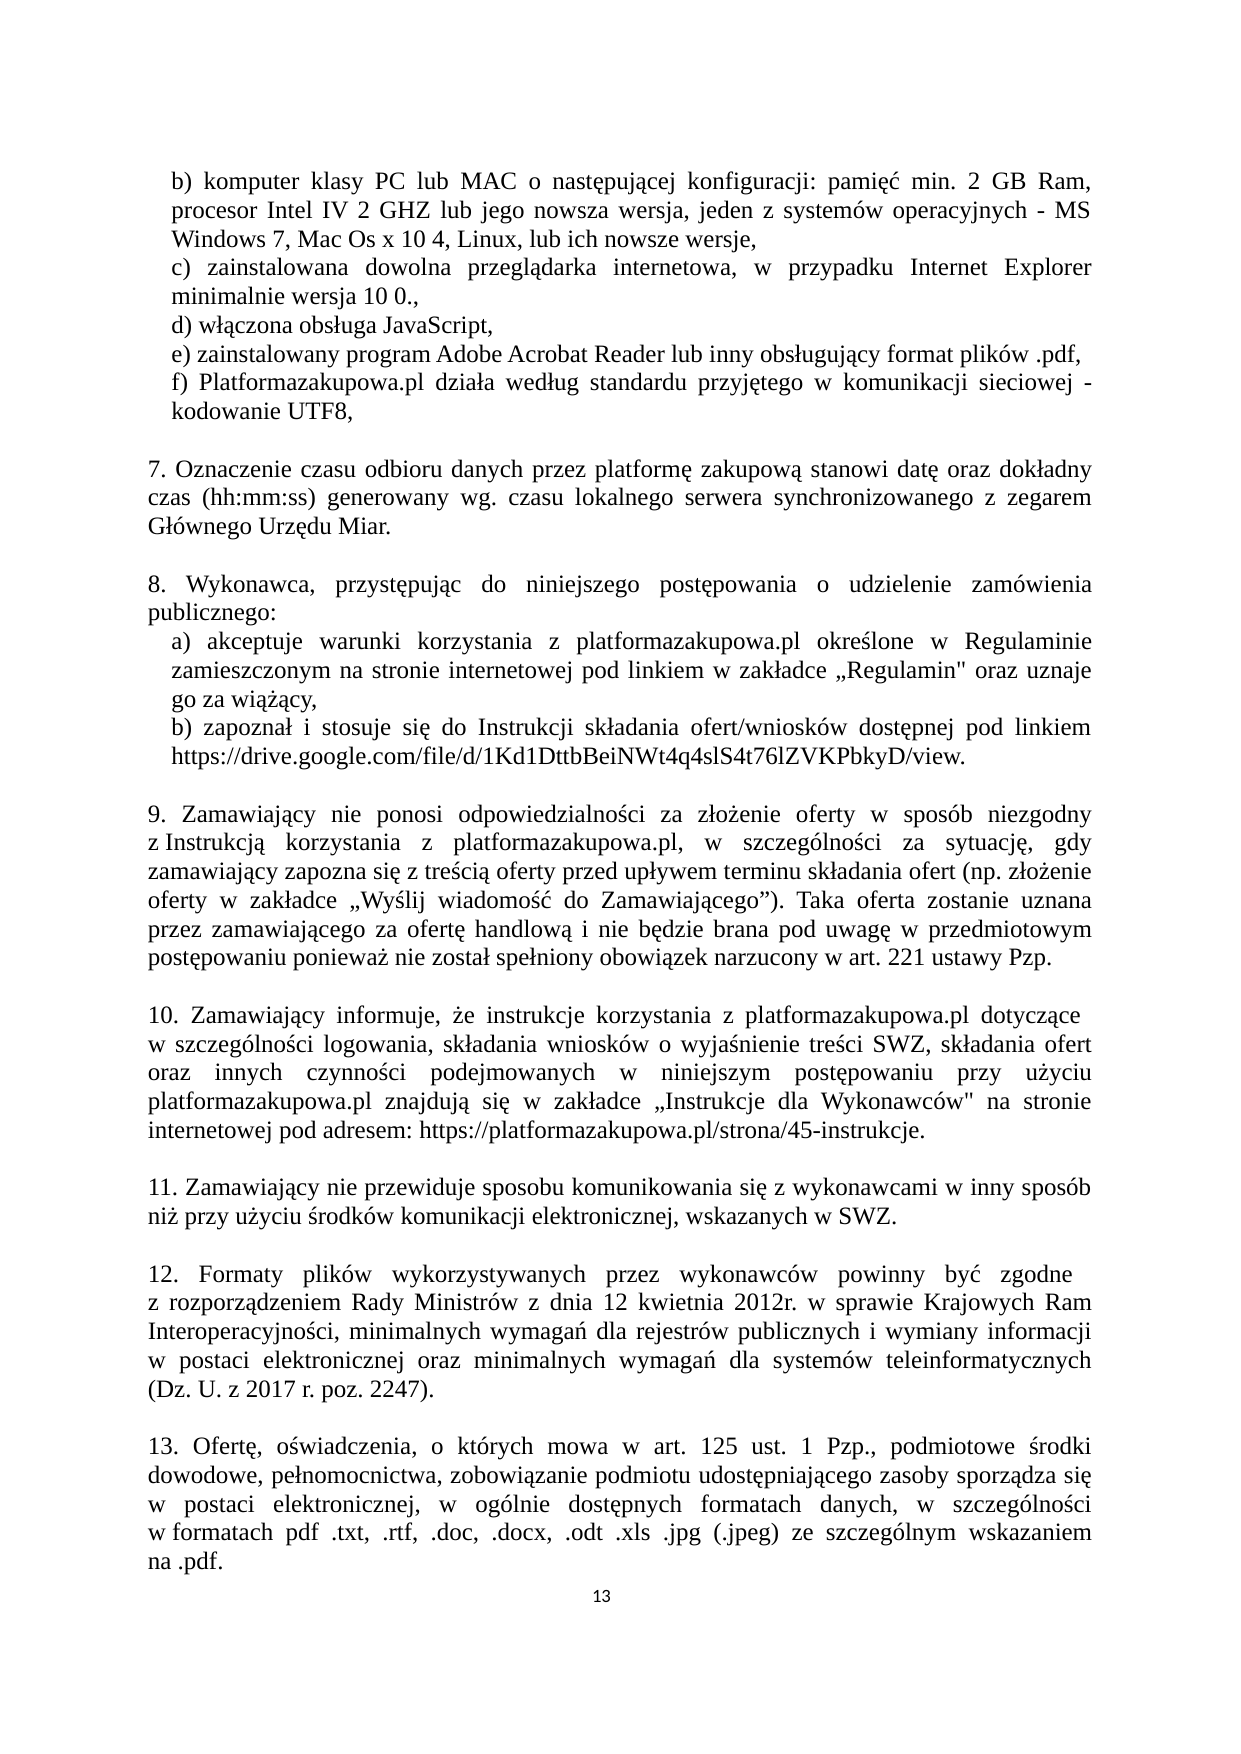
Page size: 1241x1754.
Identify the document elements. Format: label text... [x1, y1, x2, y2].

text 10. Zamawiający informuje, że instrukcje korzystania z platformazakupowa.pl dotyczące w szczególności logowania, składania wniosków o wyjaśnienie treści SWZ, składania ofert oraz innych czynności podejmowanych w niniejszym postępowaniu przy użyciu platformazakupowa.pl znajdują się w zakładce „Instrukcje dla Wykonawców" na stronie internetowej pod adresem: https://platformazakupowa.pl/strona/45-instrukcje. [148, 1000, 1093, 1144]
text 9. Zamawiający nie ponosi odpowiedzialności za złożenie oferty w sposób niezgodny z Instrukcją korzystania z platformazakupowa.pl, w szczególności za sytuację, gdy zamawiający zapozna się z treścią oferty przed upływem terminu składania ofert (np. złożenie oferty w zakładce „Wyślij wiadomość do Zamawiającego”). Taka oferta zostanie uznana przez zamawiającego za ofertę handlową i nie będzie brana pod uwagę w przedmiotowym postępowaniu ponieważ nie został spełniony obowiązek narzucony w art. 221 ustawy Pzp. [148, 799, 1093, 971]
text c) zainstalowana dowolna przeglądarka internetowa, w przypadku Internet Explorer minimalnie wersja 10 0., [171, 252, 1093, 310]
text a) akceptuje warunki korzystania z platformazakupowa.pl określone w Regulaminie zamieszczonym na stronie internetowej pod linkiem w zakładce „Regulamin" oraz uznaje go za wiążący, [171, 626, 1093, 712]
text b) zapoznał i stosuje się do Instrukcji składania ofert/wniosków dostępnej pod linkiem https://drive.google.com/file/d/1Kd1DttbBeiNWt4q4slS4t76lZVKPbkyD/view. [171, 712, 1093, 770]
text 12. Formaty plików wykorzystywanych przez wykonawców powinny być zgodne z rozporządzeniem Rady Ministrów z dnia 12 kwietnia 2012r. w sprawie Krajowych Ram Interoperacyjności, minimalnych wymagań dla rejestrów publicznych i wymiany informacji w postaci elektronicznej oraz minimalnych wymagań dla systemów teleinformatycznych (Dz. U. z 2017 r. poz. 2247). [148, 1259, 1093, 1402]
text 11. Zamawiający nie przewiduje sposobu komunikowania się z wykonawcami w inny sposób niż przy użyciu środków komunikacji elektronicznej, wskazanych w SWZ. [148, 1172, 1093, 1230]
text d) włączona obsługa JavaScript, [171, 310, 1093, 339]
text f) Platformazakupowa.pl działa według standardu przyjętego w komunikacji sieciowej - kodowanie UTF8, [171, 367, 1093, 425]
text 8. Wykonawca, przystępując do niniejszego postępowania o udzielenie zamówienia publicznego: [148, 569, 1093, 626]
text 13. Ofertę, oświadczenia, o których mowa w art. 125 ust. 1 Pzp., podmiotowe środki dowodowe, pełnomocnictwa, zobowiązanie podmiotu udostępniającego zasoby sporządza się w postaci elektronicznej, w ogólnie dostępnych formatach danych, w szczególności w formatach pdf .txt, .rtf, .doc, .docx, .odt .xls .jpg (.jpeg) ze szczególnym wskazaniem na .pdf. [148, 1431, 1093, 1575]
text b) komputer klasy PC lub MAC o następującej konfiguracji: pamięć min. 2 GB Ram, procesor Intel IV 2 GHZ lub jego nowsza wersja, jeden z systemów operacyjnych - MS Windows 7, Mac Os x 10 4, Linux, lub ich nowsze wersje, [171, 166, 1093, 252]
text e) zainstalowany program Adobe Acrobat Reader lub inny obsługujący format plików .pdf, [171, 339, 1093, 367]
text 7. Oznaczenie czasu odbioru danych przez platformę zakupową stanowi datę oraz dokładny czas (hh:mm:ss) generowany wg. czasu lokalnego serwera synchronizowanego z zegarem Głównego Urzędu Miar. [148, 454, 1093, 540]
